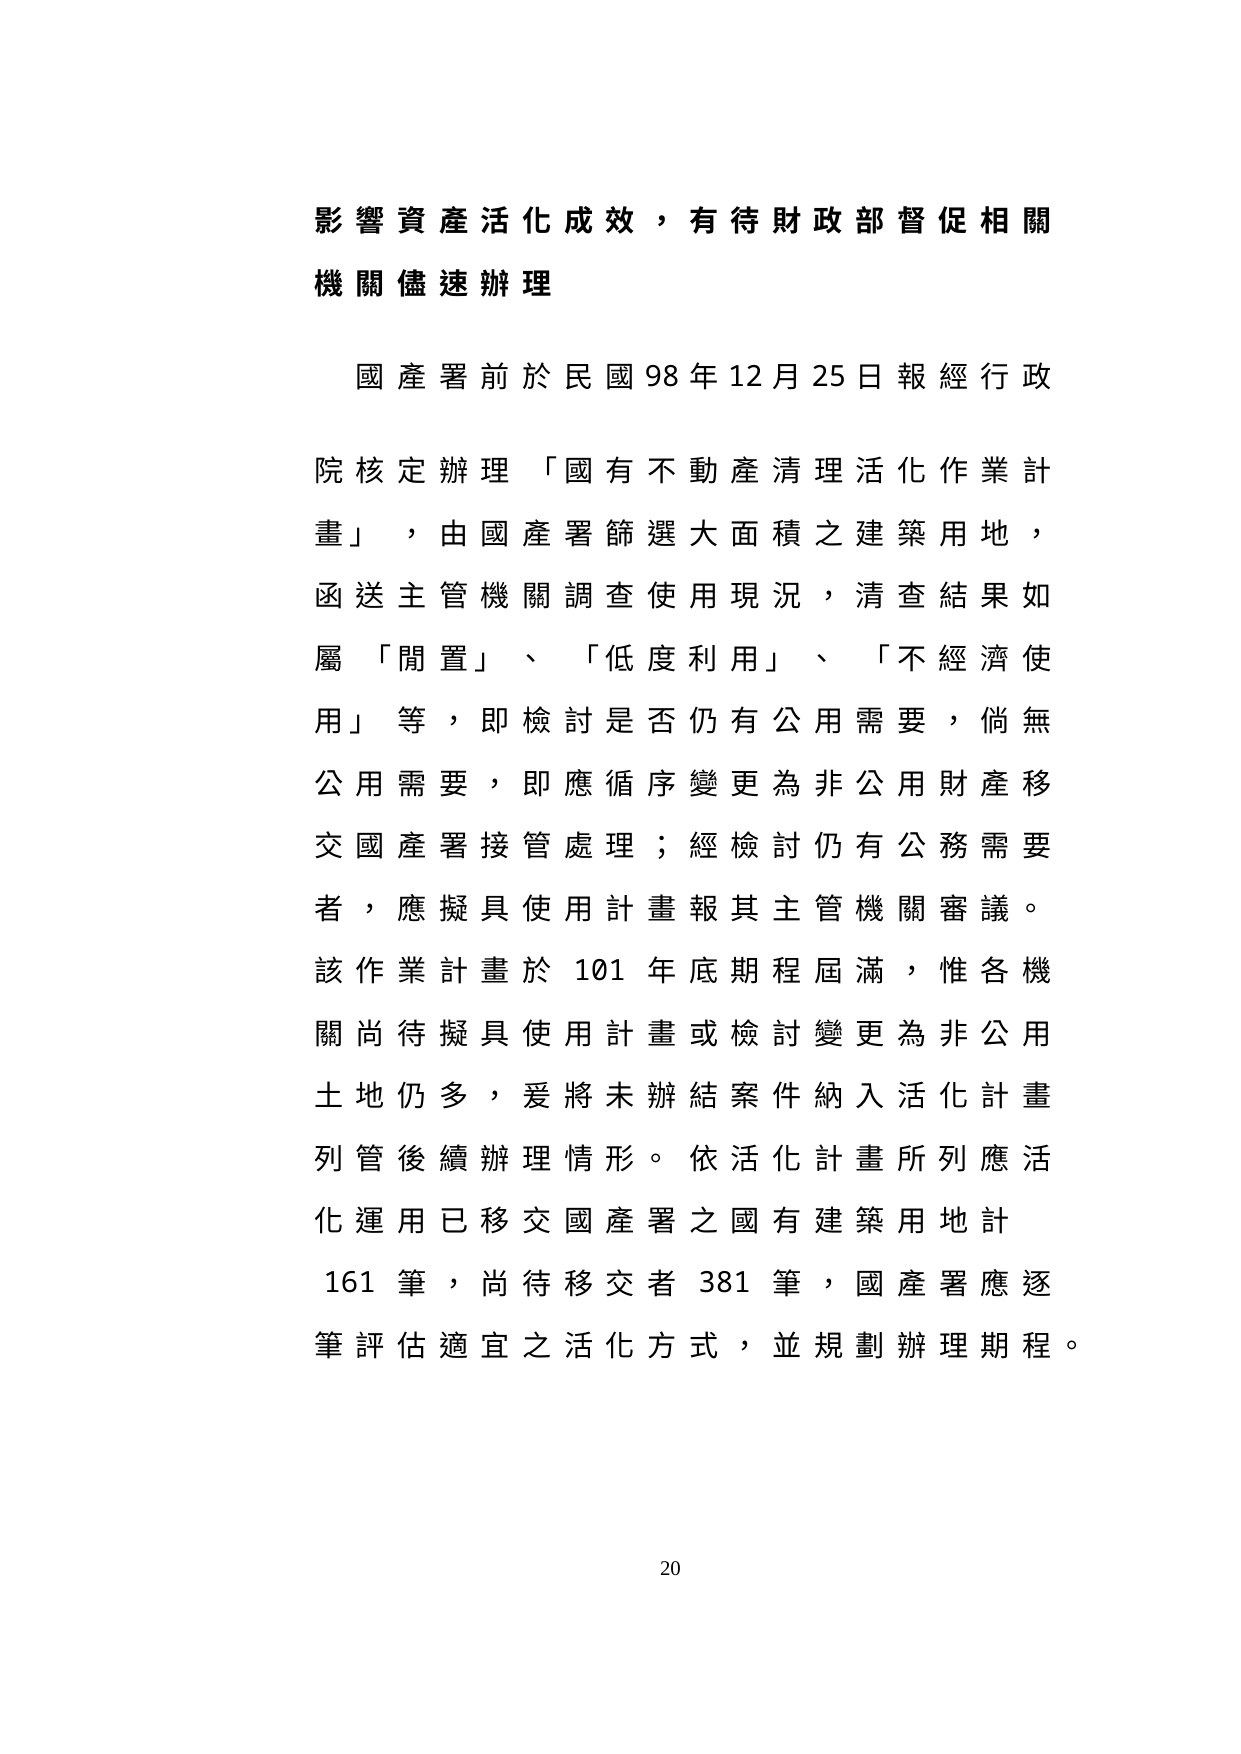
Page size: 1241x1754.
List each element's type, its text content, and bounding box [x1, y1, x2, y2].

text (三)列管之公用土地應變更為非公用地案件，迄107年底仍有150筆尚未完成移管，影響資產活化成效，有待財政部督促相關機關儘速辦理 [227, 177, 1058, 302]
text 國產署前於民國98年12月25日報經行政院核定辦理「國有不動產清理活化作業計畫」，由國產署篩選大面積之建築用地，函送主管機關調查使用現況，清查結果如屬「閒置」、「低度利用」、「不經濟使用」等，即檢討是否仍有公用需要，倘無公用需要，即應循序變更為非公用財產移交國產署接管處理；經檢討仍有公務需要者，應擬具使用計畫報其主管機關審議。該作業計畫於101年底期程屆滿，惟各機關尚待擬具使用計畫或檢討變更為非公用土地仍多，爰將未辦結案件納入活化計畫列管後續辦理情形。依活化計畫所列應活化運用已移交國產署之國有建築用地計161筆，尚待移交者381筆，國產署應逐筆評估適宜之活化方式，並規劃辦理期程。 [271, 302, 1058, 1365]
